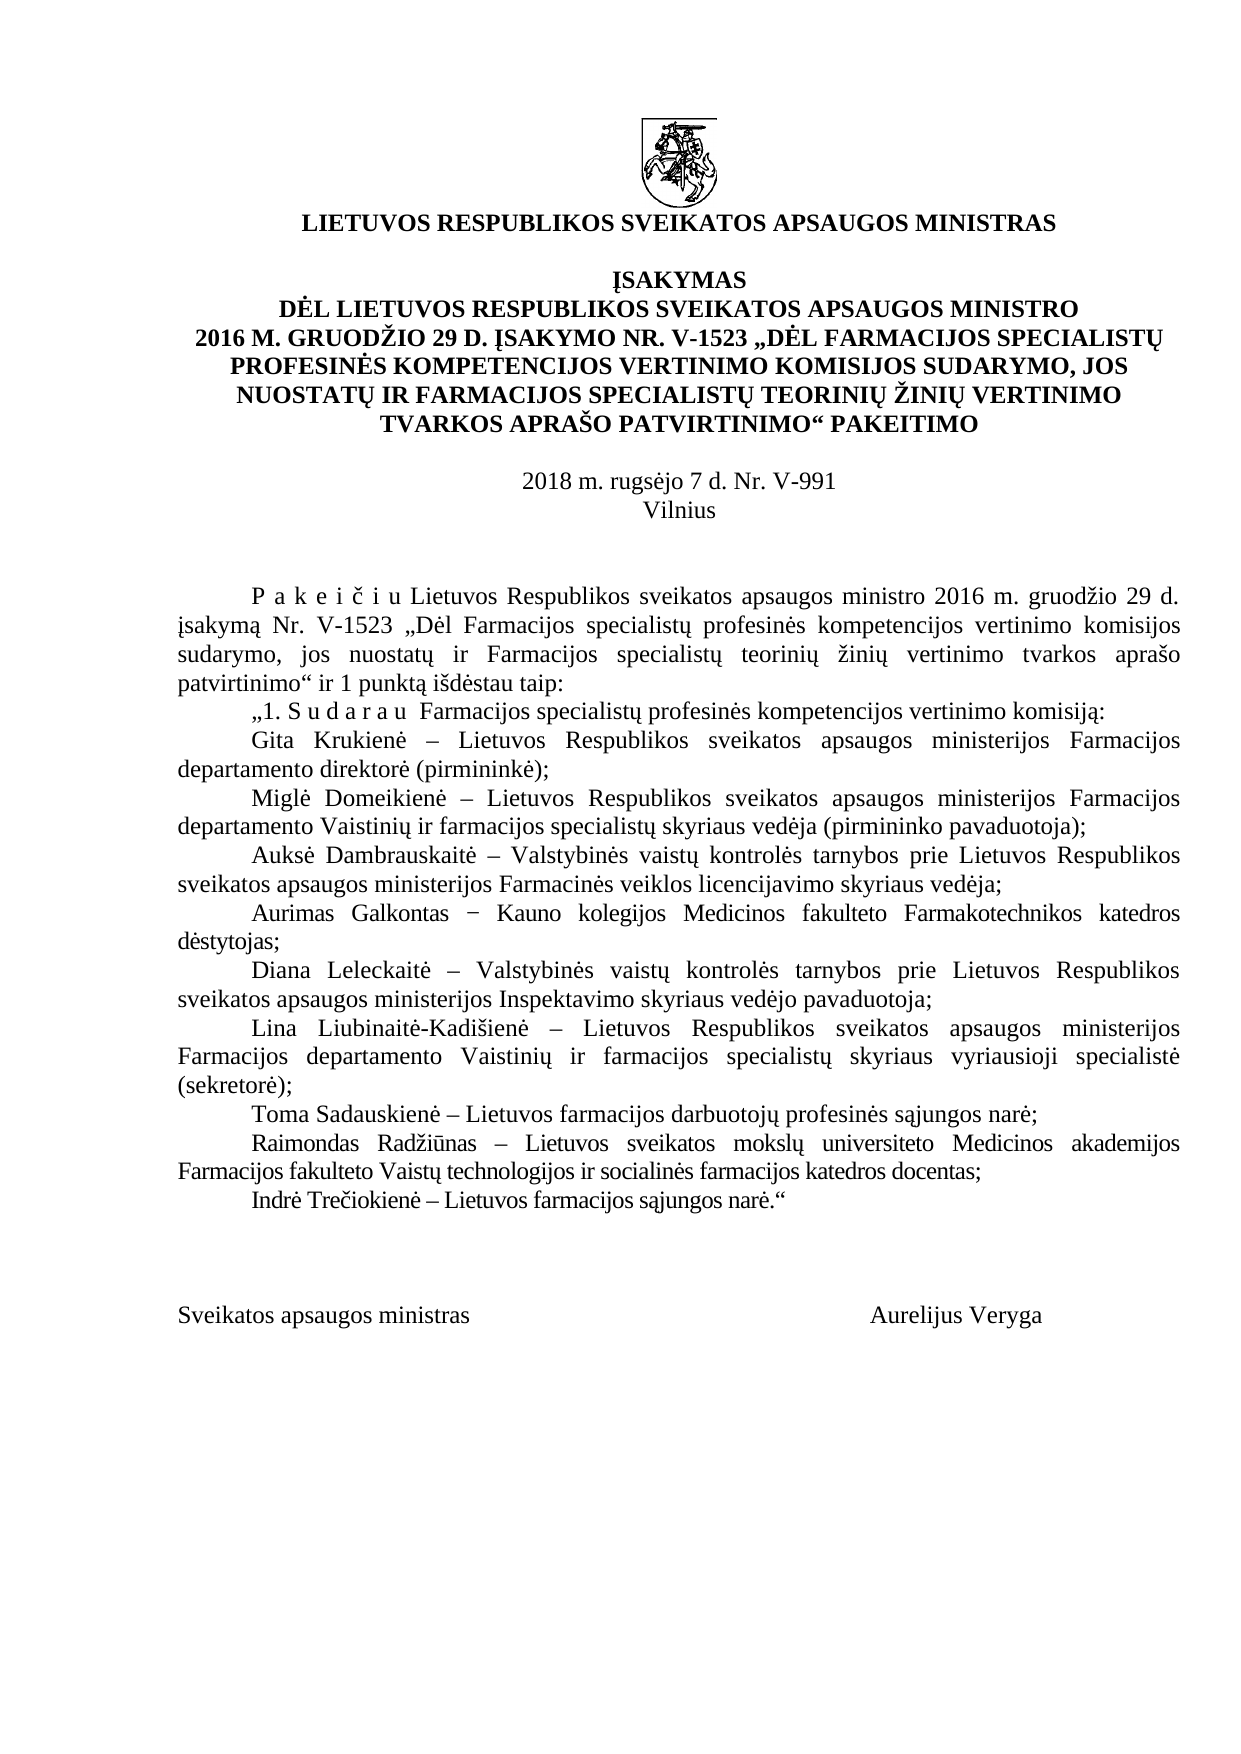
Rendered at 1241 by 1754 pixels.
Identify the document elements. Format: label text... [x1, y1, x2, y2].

text 2018 m. rugsėjo 7 d. Nr. V-991 [177, 466, 1181, 495]
text Miglė Domeikienė – Lietuvos Respublikos sveikatos apsaugos ministerijos Farmacijos departamento Vaistinių ir farmacijos specialistų skyriaus vedėja (pirmininko pavaduotoja); [177, 783, 1181, 840]
text Toma Sadauskienė – Lietuvos farmacijos darbuotojų profesinės sąjungos narė; [177, 1099, 1181, 1128]
text Sveikatos apsaugos ministras Aurelijus Veryga [177, 1300, 1181, 1329]
text 2016 M. GRUODŽIO 29 D. ĮSAKYMO NR. V-1523 „DĖL FARMACIJOS SPECIALISTŲ PROFESINĖS KOMPETENCIJOS VERTINIMO KOMISIJOS SUDARYMO, JOS NUOSTATŲ IR FARMACIJOS SPECIALISTŲ TEORINIŲ ŽINIŲ VERTINIMO TVARKOS APRAŠO PATVIRTINIMO“ PAKEITIMO [177, 323, 1181, 438]
text Vilnius [177, 495, 1181, 524]
text P a k e i č i u Lietuvos Respublikos sveikatos apsaugos ministro 2016 m. gruodžio 29 d. įsakymą Nr. V-1523 „Dėl Farmacijos specialistų profesinės kompetencijos vertinimo komisijos sudarymo, jos nuostatų ir Farmacijos specialistų teorinių žinių vertinimo tvarkos aprašo patvirtinimo“ ir 1 punktą išdėstau taip: [177, 581, 1181, 696]
text Indrė Trečiokienė – Lietuvos farmacijos sąjungos narė.“ [177, 1185, 1181, 1214]
text „1. Sudarau Farmacijos specialistų profesinės kompetencijos vertinimo komisiją: [177, 696, 1181, 725]
text LIETUVOS RESPUBLIKOS SVEIKATOS APSAUGOS MINISTRAS [177, 208, 1181, 236]
text Aurimas Galkontas − Kauno kolegijos Medicinos fakulteto Farmakotechnikos katedros dėstytojas; [177, 898, 1181, 955]
text Gita Krukienė – Lietuvos Respublikos sveikatos apsaugos ministerijos Farmacijos departamento direktorė (pirmininkė); [177, 725, 1181, 783]
text Diana Leleckaitė – Valstybinės vaistų kontrolės tarnybos prie Lietuvos Respublikos sveikatos apsaugos ministerijos Inspektavimo skyriaus vedėjo pavaduotoja; [177, 955, 1181, 1013]
text Raimondas Radžiūnas – Lietuvos sveikatos mokslų universiteto Medicinos akademijos Farmacijos fakulteto Vaistų technologijos ir socialinės farmacijos katedros docentas; [177, 1128, 1181, 1185]
text ĮSAKYMAS [177, 265, 1181, 294]
text DĖL LIETUVOS RESPUBLIKOS SVEIKATOS APSAUGOS MINISTRO [177, 294, 1181, 323]
text Lina Liubinaitė-Kadišienė – Lietuvos Respublikos sveikatos apsaugos ministerijos Farmacijos departamento Vaistinių ir farmacijos specialistų skyriaus vyriausioji specialistė (sekretorė); [177, 1013, 1181, 1099]
text Auksė Dambrauskaitė – Valstybinės vaistų kontrolės tarnybos prie Lietuvos Respublikos sveikatos apsaugos ministerijos Farmacinės veiklos licencijavimo skyriaus vedėja; [177, 840, 1181, 898]
